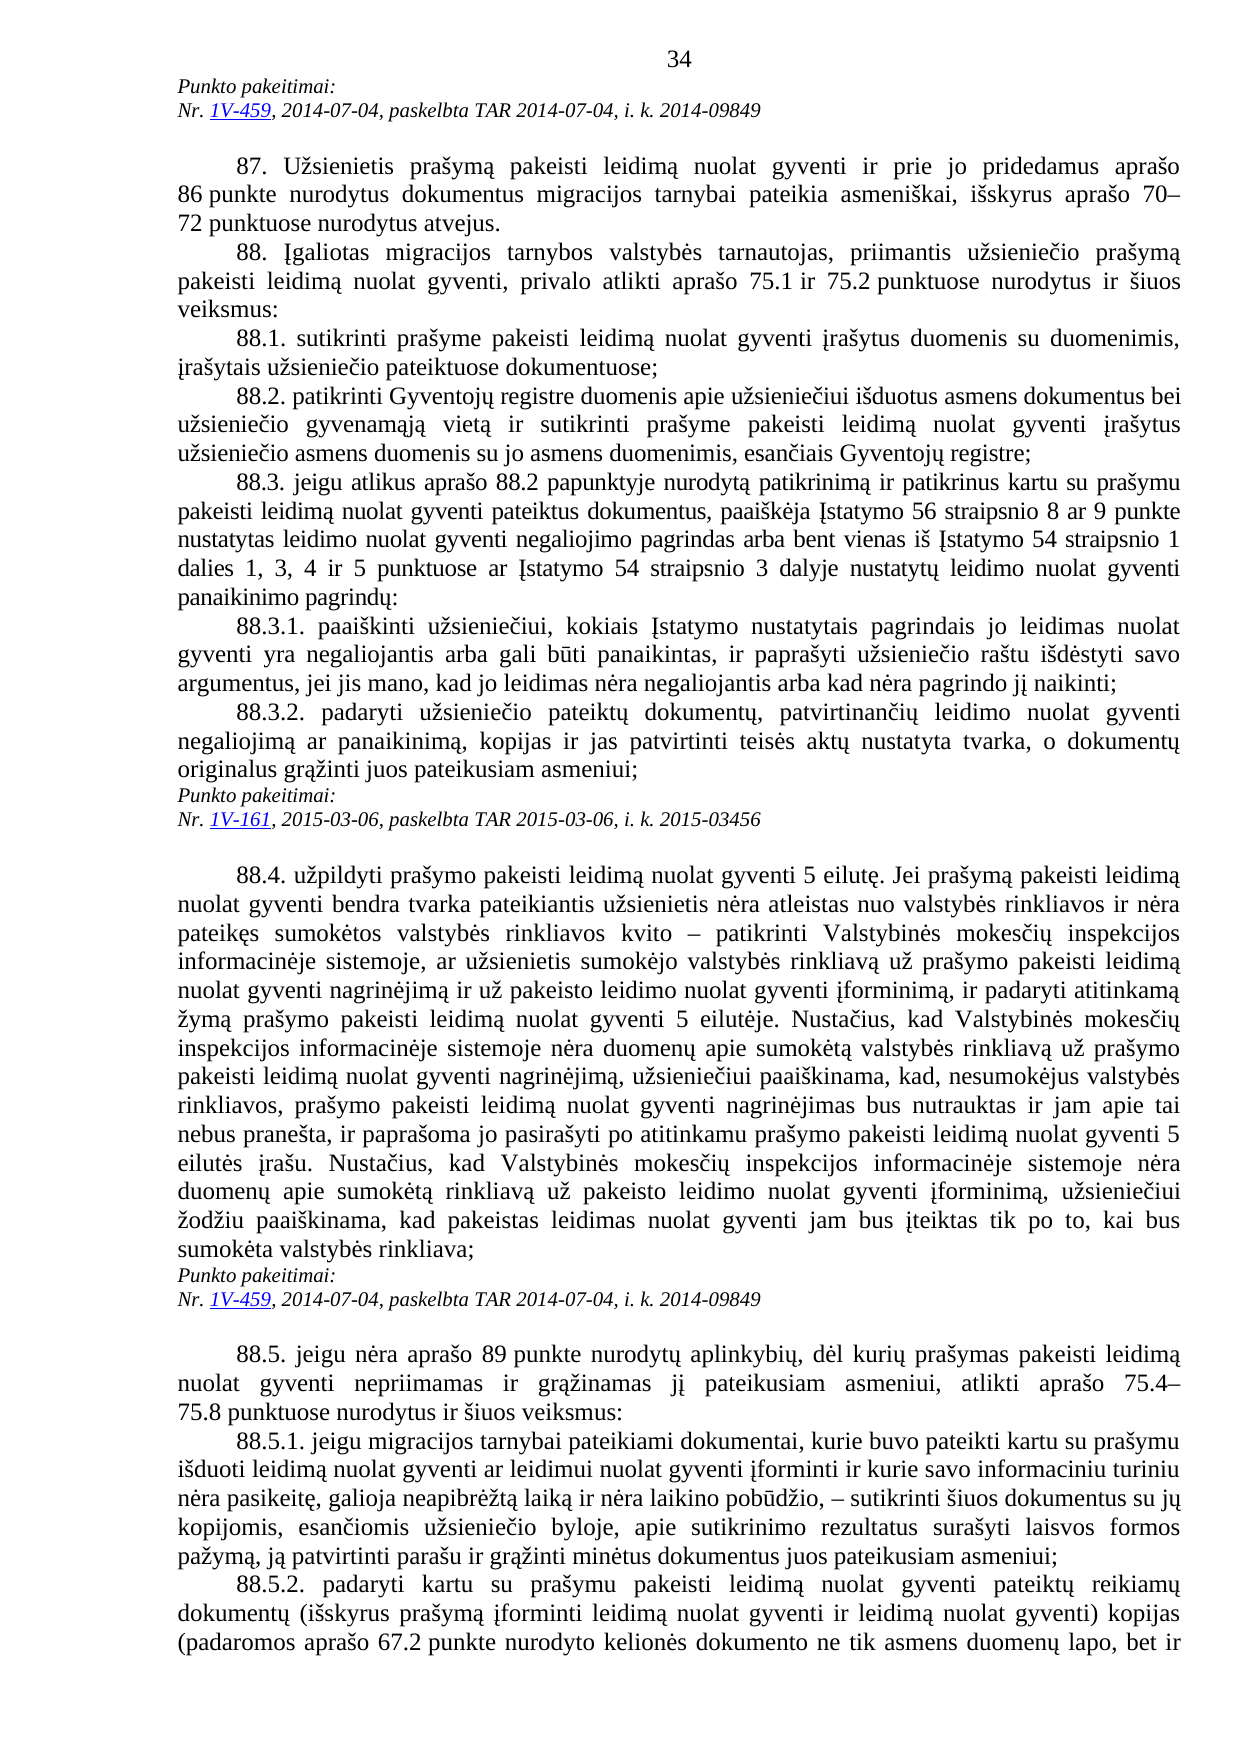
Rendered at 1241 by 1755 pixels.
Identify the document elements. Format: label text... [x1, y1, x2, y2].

text Punkto pakeitimai: [177, 783, 1181, 807]
text 87. Užsienietis prašymą pakeisti leidimą nuolat gyventi ir prie jo pridedamus aprašo 86 punkte nurodytus dokumentus migracijos tarnybai pateikia asmeniškai, išskyrus aprašo 70–72 punktuose nurodytus atvejus. [177, 151, 1181, 237]
text Nr. 1V-161, 2015-03-06, paskelbta TAR 2015-03-06, i. k. 2015-03456 [177, 807, 1181, 831]
text 88.5. jeigu nėra aprašo 89 punkte nurodytų aplinkybių, dėl kurių prašymas pakeisti leidimą nuolat gyventi nepriimamas ir grąžinamas jį pateikusiam asmeniui, atlikti aprašo 75.4–75.8 punktuose nurodytus ir šiuos veiksmus: [177, 1339, 1181, 1426]
text Nr. 1V-459, 2014-07-04, paskelbta TAR 2014-07-04, i. k. 2014-09849 [177, 98, 1181, 122]
text Punkto pakeitimai: [177, 1263, 1181, 1287]
text 88.4. užpildyti prašymo pakeisti leidimą nuolat gyventi 5 eilutę. Jei prašymą pakeisti leidimą nuolat gyventi bendra tvarka pateikiantis užsienietis nėra atleistas nuo valstybės rinkliavos ir nėra pateikęs sumokėtos valstybės rinkliavos kvito – patikrinti Valstybinės mokesčių inspekcijos informacinėje sistemoje, ar užsienietis sumokėjo valstybės rinkliavą už prašymo pakeisti leidimą nuolat gyventi nagrinėjimą ir už pakeisto leidimo nuolat gyventi įforminimą, ir padaryti atitinkamą žymą prašymo pakeisti leidimą nuolat gyventi 5 eilutėje. Nustačius, kad Valstybinės mokesčių inspekcijos informacinėje sistemoje nėra duomenų apie sumokėtą valstybės rinkliavą už prašymo pakeisti leidimą nuolat gyventi nagrinėjimą, užsieniečiui paaiškinama, kad, nesumokėjus valstybės rinkliavos, prašymo pakeisti leidimą nuolat gyventi nagrinėjimas bus nutrauktas ir jam apie tai nebus pranešta, ir paprašoma jo pasirašyti po atitinkamu prašymo pakeisti leidimą nuolat gyventi 5 eilutės įrašu. Nustačius, kad Valstybinės mokesčių inspekcijos informacinėje sistemoje nėra duomenų apie sumokėtą rinkliavą už pakeisto leidimo nuolat gyventi įforminimą, užsieniečiui žodžiu paaiškinama, kad pakeistas leidimas nuolat gyventi jam bus įteiktas tik po to, kai bus sumokėta valstybės rinkliava; [177, 860, 1181, 1263]
text 88.1. sutikrinti prašyme pakeisti leidimą nuolat gyventi įrašytus duomenis su duomenimis, įrašytais užsieniečio pateiktuose dokumentuose; [177, 323, 1181, 381]
text 88.3.2. padaryti užsieniečio pateiktų dokumentų, patvirtinančių leidimo nuolat gyventi negaliojimą ar panaikinimą, kopijas ir jas patvirtinti teisės aktų nustatyta tvarka, o dokumentų originalus grąžinti juos pateikusiam asmeniui; [177, 697, 1181, 783]
text 88.5.2. padaryti kartu su prašymu pakeisti leidimą nuolat gyventi pateiktų reikiamų dokumentų (išskyrus prašymą įforminti leidimą nuolat gyventi ir leidimą nuolat gyventi) kopijas (padaromos aprašo 67.2 punkte nurodyto kelionės dokumento ne tik asmens duomenų lapo, bet ir [177, 1569, 1181, 1656]
text 88.2. patikrinti Gyventojų registre duomenis apie užsieniečiui išduotus asmens dokumentus bei užsieniečio gyvenamąją vietą ir sutikrinti prašyme pakeisti leidimą nuolat gyventi įrašytus užsieniečio asmens duomenis su jo asmens duomenimis, esančiais Gyventojų registre; [177, 381, 1181, 467]
text 88.3. jeigu atlikus aprašo 88.2 papunktyje nurodytą patikrinimą ir patikrinus kartu su prašymu pakeisti leidimą nuolat gyventi pateiktus dokumentus, paaiškėja Įstatymo 56 straipsnio 8 ar 9 punkte nustatytas leidimo nuolat gyventi negaliojimo pagrindas arba bent vienas iš Įstatymo 54 straipsnio 1 dalies 1, 3, 4 ir 5 punktuose ar Įstatymo 54 straipsnio 3 dalyje nustatytų leidimo nuolat gyventi panaikinimo pagrindų: [177, 467, 1181, 611]
text 88.5.1. jeigu migracijos tarnybai pateikiami dokumentai, kurie buvo pateikti kartu su prašymu išduoti leidimą nuolat gyventi ar leidimui nuolat gyventi įforminti ir kurie savo informaciniu turiniu nėra pasikeitę, galioja neapibrėžtą laiką ir nėra laikino pobūdžio, – sutikrinti šiuos dokumentus su jų kopijomis, esančiomis užsieniečio byloje, apie sutikrinimo rezultatus surašyti laisvos formos pažymą, ją patvirtinti parašu ir grąžinti minėtus dokumentus juos pateikusiam asmeniui; [177, 1426, 1181, 1569]
text 88. Įgaliotas migracijos tarnybos valstybės tarnautojas, priimantis užsieniečio prašymą pakeisti leidimą nuolat gyventi, privalo atlikti aprašo 75.1 ir 75.2 punktuose nurodytus ir šiuos veiksmus: [177, 237, 1181, 323]
text 88.3.1. paaiškinti užsieniečiui, kokiais Įstatymo nustatytais pagrindais jo leidimas nuolat gyventi yra negaliojantis arba gali būti panaikintas, ir paprašyti užsieniečio raštu išdėstyti savo argumentus, jei jis mano, kad jo leidimas nėra negaliojantis arba kad nėra pagrindo jį naikinti; [177, 611, 1181, 697]
text Nr. 1V-459, 2014-07-04, paskelbta TAR 2014-07-04, i. k. 2014-09849 [177, 1287, 1181, 1311]
text Punkto pakeitimai: [177, 74, 1181, 98]
